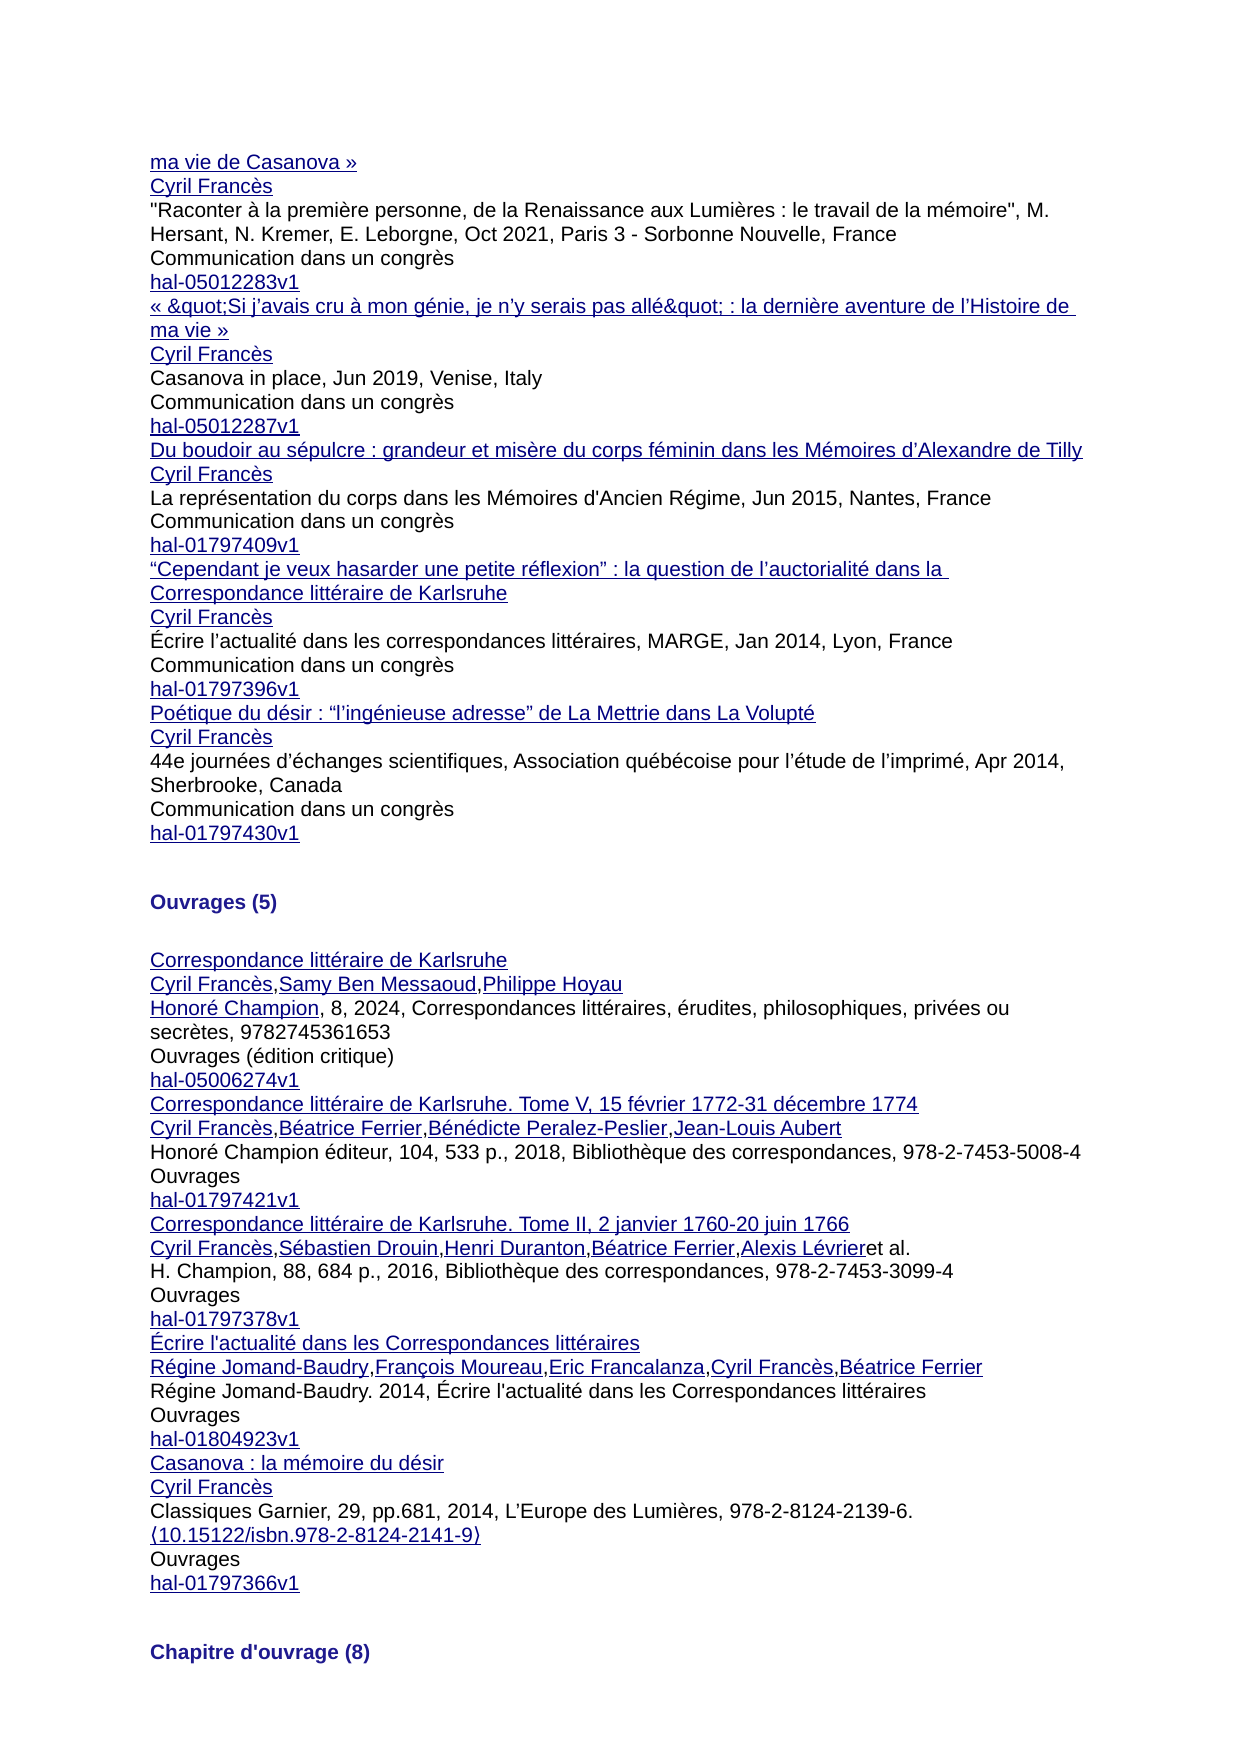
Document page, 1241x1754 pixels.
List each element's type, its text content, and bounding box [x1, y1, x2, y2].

table_cell Correspondance littéraire de Karlsruhe. Tome V, 15 février 1772-31 décembre 1774 Cyril Francès,Béatrice Ferrier,Bénédicte Peralez-Peslier,Jean-Louis Aubert Honoré Champion éditeur, 104, 533 p., 2018, Bibliothèque des correspondances, 978-2-7453-5008-4 Ouvrages hal-01797421v1 [150, 1092, 1090, 1211]
table_cell “Cependant je veux hasarder une petite réflexion” : la question de l’auctorialité dans la Correspondance littéraire de Karlsruhe Cyril Francès Écrire l’actualité dans les correspondances littéraires, MARGE, Jan 2014, Lyon, France Communication dans un congrès hal-01797396v1 [150, 557, 1090, 701]
subtitle Ouvrages (5) [150, 889, 1090, 913]
table_cell Du boudoir au sépulcre : grandeur et misère du corps féminin dans les Mémoires d’Alexandre de Tilly Cyril Francès La représentation du corps dans les Mémoires d'Ancien Régime, Jun 2015, Nantes, France Communication dans un congrès hal-01797409v1 [150, 438, 1090, 557]
table_cell Casanova : la mémoire du désir Cyril Francès Classiques Garnier, 29, pp.681, 2014, L’Europe des Lumières, 978-2-8124-2139-6. ⟨10.15122/isbn.978-2-8124-2141-9⟩ Ouvrages hal-01797366v1 [150, 1451, 1090, 1595]
subtitle Chapitre d'ouvrage (8) [150, 1639, 1090, 1663]
table_cell « &quot;Si j’avais cru à mon génie, je n’y serais pas allé&quot; : la dernière aventure de l’Histoire de ma vie » Cyril Francès Casanova in place, Jun 2019, Venise, Italy Communication dans un congrès hal-05012287v1 [150, 294, 1090, 437]
table_cell Écrire l'actualité dans les Correspondances littéraires Régine Jomand-Baudry,François Moureau,Eric Francalanza,Cyril Francès,Béatrice Ferrier Régine Jomand-Baudry. 2014, Écrire l'actualité dans les Correspondances littéraires Ouvrages hal-01804923v1 [150, 1331, 1090, 1451]
table_cell Correspondance littéraire de Karlsruhe. Tome II, 2 janvier 1760-20 juin 1766 Cyril Francès,Sébastien Drouin,Henri Duranton,Béatrice Ferrier,Alexis Lévrieret al. H. Champion, 88, 684 p., 2016, Bibliothèque des correspondances, 978-2-7453-3099-4 Ouvrages hal-01797378v1 [150, 1211, 1090, 1331]
table_cell Poétique du désir : “l’ingénieuse adresse” de La Mettrie dans La Volupté Cyril Francès 44e journées d’échanges scientifiques, Association québécoise pour l’étude de l’imprimé, Apr 2014, Sherbrooke, Canada Communication dans un congrès hal-01797430v1 [150, 701, 1090, 845]
table_header Correspondance littéraire de Karlsruhe Cyril Francès,Samy Ben Messaoud,Philippe Hoyau Honoré Champion, 8, 2024, Correspondances littéraires, érudites, philosophiques, privées ou secrètes, 9782745361653 Ouvrages (édition critique) hal-05006274v1 [150, 948, 1090, 1092]
table_cell ma vie de Casanova » Cyril Francès "Raconter à la première personne, de la Renaissance aux Lumières : le travail de la mémoire", M. Hersant, N. Kremer, E. Leborgne, Oct 2021, Paris 3 - Sorbonne Nouvelle, France Communication dans un congrès hal-05012283v1 [150, 150, 1090, 294]
